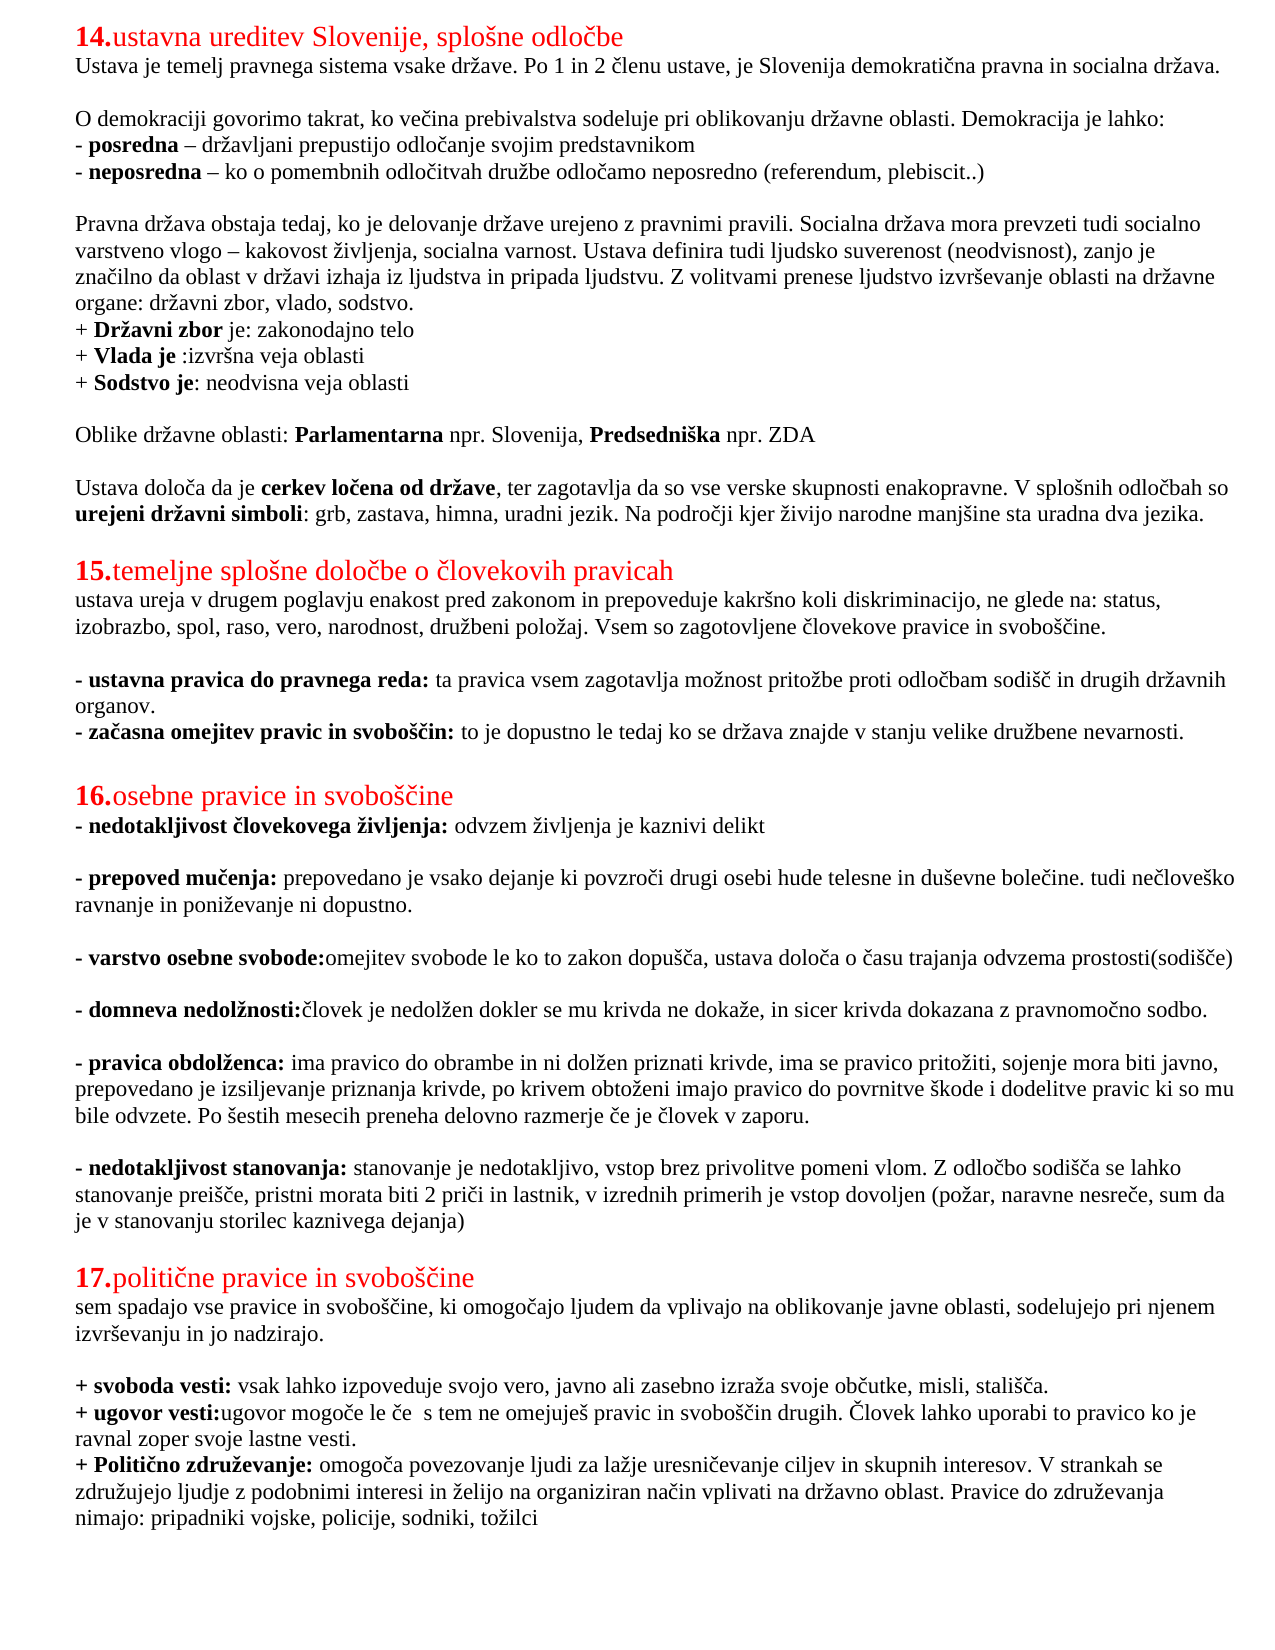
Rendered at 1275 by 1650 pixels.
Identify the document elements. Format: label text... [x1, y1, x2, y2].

text ustava ureja v drugem poglavju enakost pred zakonom in prepoveduje kakršno koli diskriminacijo, ne glede na: status, izobrazbo, spol, raso, vero, narodnost, družbeni položaj. Vsem so zagotovljene človekove pravice in svoboščine. [75, 587, 1237, 639]
list politične pravice in svoboščine [75, 1260, 1237, 1293]
text Oblike državne oblasti: Parlamentarna npr. Slovenija, Predsedniška npr. ZDA [75, 421, 1237, 448]
text - domneva nedolžnosti:človek je nedolžen dokler se mu krivda ne dokaže, in sicer krivda dokazana z pravnomočno sodbo. [75, 996, 1237, 1023]
list ustavna ureditev Slovenije, splošne odločbe [75, 19, 1237, 52]
text - nedotakljivost človekovega življenja: odvzem življenja je kaznivi delikt [75, 812, 1237, 838]
text - začasna omejitev pravic in svoboščin: to je dopustno le tedaj ko se država znajde v stanju velike družbene nevarnosti. [75, 718, 1237, 745]
text Ustava določa da je cerkev ločena od države, ter zagotavlja da so vse verske skupnosti enakopravne. V splošnih odločbah so urejeni državni simboli: grb, zastava, himna, uradni jezik. Na področji kjer živijo narodne manjšine sta uradna dva jezika. [75, 474, 1237, 527]
text O demokraciji govorimo takrat, ko večina prebivalstva sodeluje pri oblikovanju državne oblasti. Demokracija je lahko: [75, 105, 1237, 131]
text + svoboda vesti: vsak lahko izpoveduje svojo vero, javno ali zasebno izraža svoje občutke, misli, stališča. [75, 1372, 1237, 1399]
text - varstvo osebne svobode:omejitev svobode le ko to zakon dopušča, ustava določa o času trajanja odvzema prostosti(sodišče) [75, 943, 1237, 970]
text + Vlada je :izvršna veja oblasti [75, 342, 1237, 368]
text + Politično združevanje: omogoča povezovanje ljudi za lažje uresničevanje ciljev in skupnih interesov. V strankah se združujejo ljudje z podobnimi interesi in želijo na organiziran način vplivati na državno oblast. Pravice do združevanja nimajo: pripadniki vojske, policije, sodniki, tožilci [75, 1451, 1237, 1531]
text sem spadajo vse pravice in svoboščine, ki omogočajo ljudem da vplivajo na oblikovanje javne oblasti, sodelujejo pri njenem izvrševanju in jo nadzirajo. [75, 1293, 1237, 1346]
text - pravica obdolženca: ima pravico do obrambe in ni dolžen priznati krivde, ima se pravico pritožiti, sojenje mora biti javno, prepovedano je izsiljevanje priznanja krivde, po krivem obtoženi imajo pravico do povrnitve škode i dodelitve pravic ki so mu bile odvzete. Po šestih mesecih preneha delovno razmerje če je človek v zaporu. [75, 1049, 1237, 1128]
list osebne pravice in svoboščine [75, 778, 1237, 812]
text Ustava je temelj pravnega sistema vsake države. Po 1 in 2 členu ustave, je Slovenija demokratična pravna in socialna država. [75, 52, 1237, 79]
text + Državni zbor je: zakonodajno telo [75, 316, 1237, 342]
text + Sodstvo je: neodvisna veja oblasti [75, 368, 1237, 395]
text - prepoved mučenja: prepovedano je vsako dejanje ki povzroči drugi osebi hude telesne in duševne bolečine. tudi nečloveško ravnanje in poniževanje ni dopustno. [75, 864, 1237, 917]
text Pravna država obstaja tedaj, ko je delovanje države urejeno z pravnimi pravili. Socialna država mora prevzeti tudi socialno varstveno vlogo – kakovost življenja, socialna varnost. Ustava definira tudi ljudsko suverenost (neodvisnost), zanjo je značilno da oblast v državi izhaja iz ljudstva in pripada ljudstvu. Z volitvami prenese ljudstvo izvrševanje oblasti na državne organe: državni zbor, vlado, sodstvo. [75, 210, 1237, 316]
list temeljne splošne določbe o človekovih pravicah [75, 553, 1237, 587]
text - posredna – državljani prepustijo odločanje svojim predstavnikom [75, 131, 1237, 158]
text - ustavna pravica do pravnega reda: ta pravica vsem zagotavlja možnost pritožbe proti odločbam sodišč in drugih državnih organov. [75, 666, 1237, 718]
text - nedotakljivost stanovanja: stanovanje je nedotakljivo, vstop brez privolitve pomeni vlom. Z odločbo sodišča se lahko stanovanje preišče, pristni morata biti 2 priči in lastnik, v izrednih primerih je vstop dovoljen (požar, naravne nesreče, sum da je v stanovanju storilec kaznivega dejanja) [75, 1154, 1237, 1233]
text + ugovor vesti:ugovor mogoče le če s tem ne omejuješ pravic in svoboščin drugih. Človek lahko uporabi to pravico ko je ravnal zoper svoje lastne vesti. [75, 1399, 1237, 1451]
text - neposredna – ko o pomembnih odločitvah družbe odločamo neposredno (referendum, plebiscit..) [75, 158, 1237, 184]
